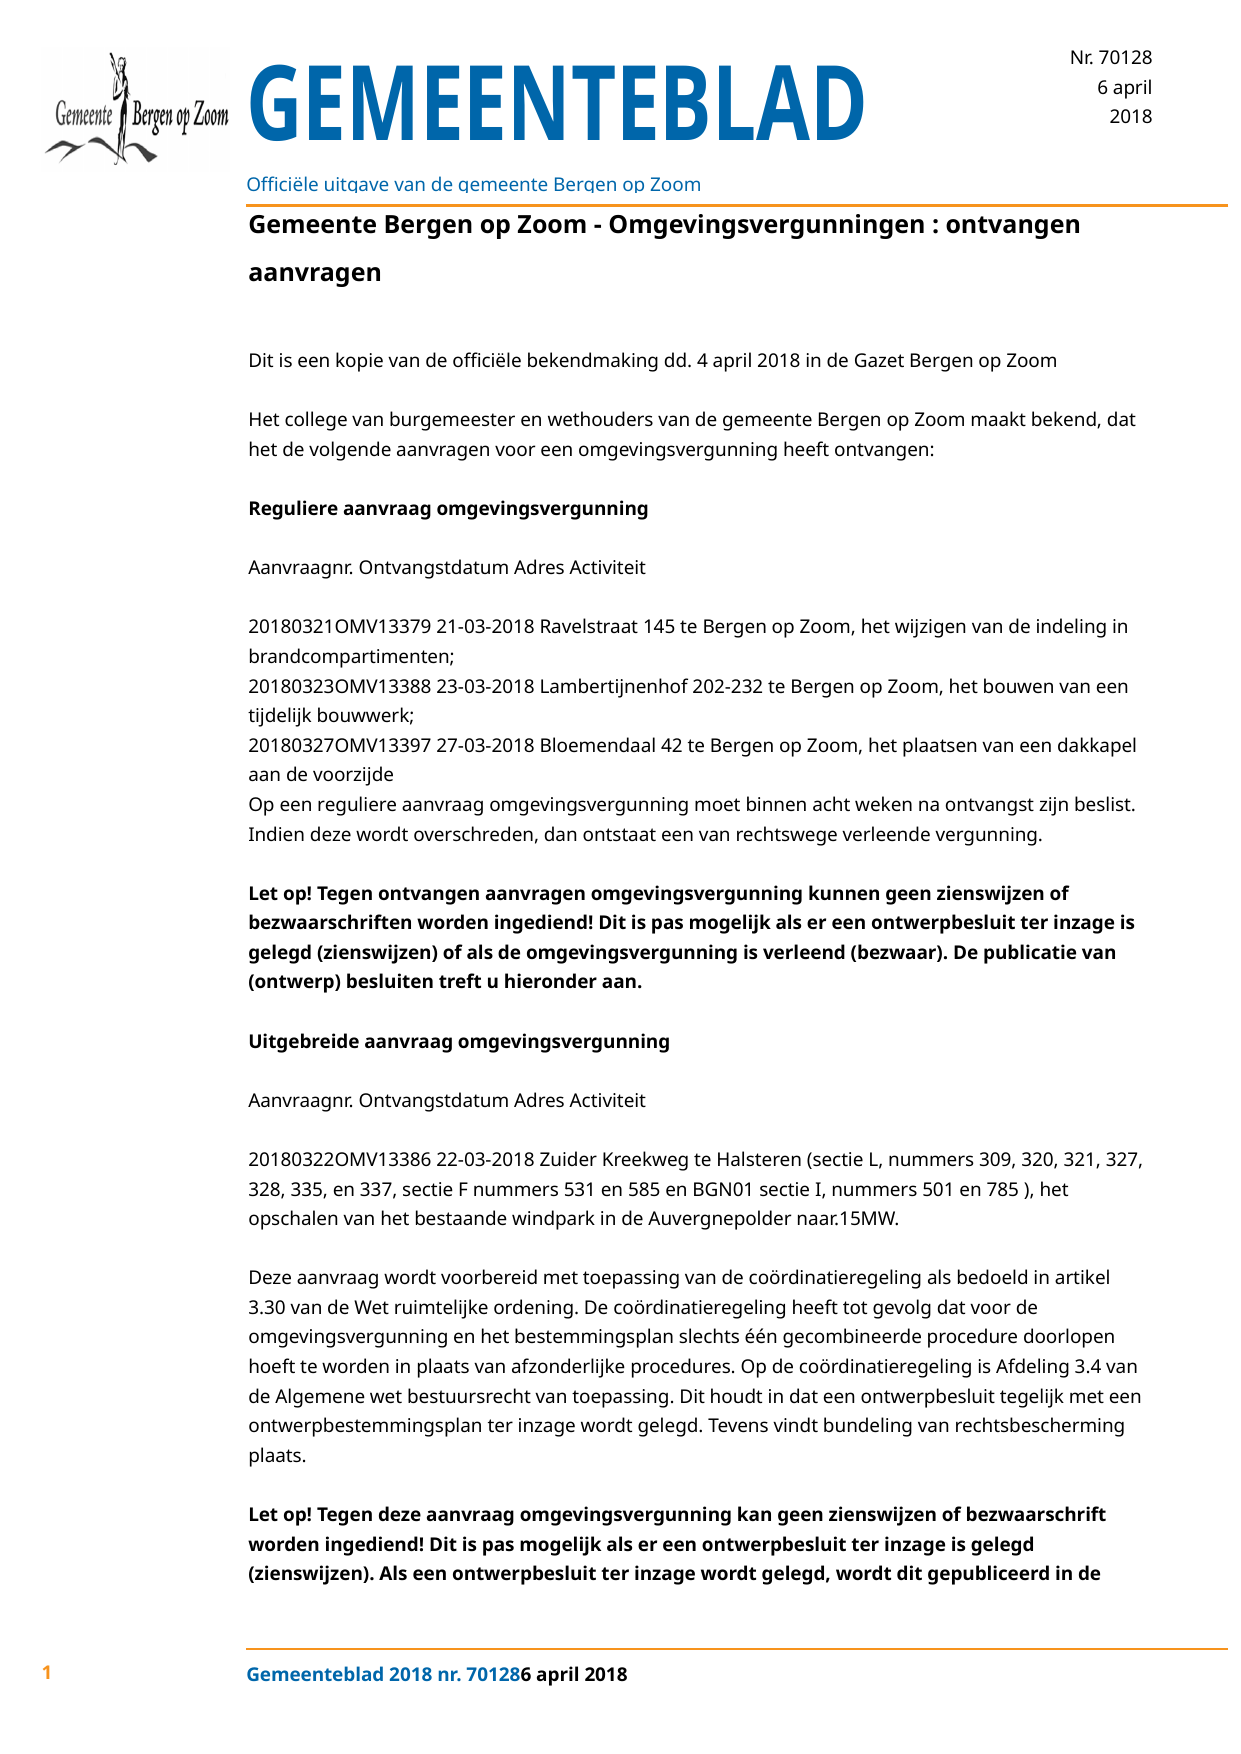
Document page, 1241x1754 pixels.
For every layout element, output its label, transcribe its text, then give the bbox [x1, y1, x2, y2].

picture [41, 47, 231, 172]
text Aanvraagnr. Ontvangstdatum Adres Activiteit [248, 1087, 1152, 1113]
text Uitgebreide aanvraag omgevingsvergunning [248, 1028, 1152, 1054]
text Deze aanvraag wordt voorbereid met toepassing van de coördinatieregeling als bedoeld in artikel 3.30 van de Wet ruimtelijke ordening. De coördinatieregeling heeft tot gevolg dat voor de omgevingsvergunning en het bestemmingsplan slechts één gecombineerde procedure doorlopen hoeft te worden in plaats van afzonderlijke procedures. Op de coördinatieregeling is Afdeling 3.4 van de Algemene wet bestuursrecht van toepassing. Dit houdt in dat een ontwerpbesluit tegelijk met een ontwerpbestemmingsplan ter inzage wordt gelegd. Tevens vindt bundeling van rechtsbescherming plaats. [248, 1264, 1152, 1468]
text Het college van burgemeester en wethouders van de gemeente Bergen op Zoom maakt bekend, dat het de volgende aanvragen voor een omgevingsvergunning heeft ontvangen: [248, 407, 1152, 462]
text Let op! Tegen ontvangen aanvragen omgevingsvergunning kunnen geen zienswijzen of bezwaarschriften worden ingediend! Dit is pas mogelijk als er een ontwerpbesluit ter inzage is gelegd (zienswijzen) of als de omgevingsvergunning is verleend (bezwaar). De publicatie van (ontwerp) besluiten treft u hieronder aan. [248, 880, 1152, 994]
text 20180322OMV13386 22-03-2018 Zuider Kreekweg te Halsteren (sectie L, nummers 309, 320, 321, 327, 328, 335, en 337, sectie F nummers 531 en 585 en BGN01 sectie I, nummers 501 en 785 ), het opschalen van het bestaande windpark in de Auvergnepolder naar.15MW. [248, 1146, 1152, 1231]
text Dit is een kopie van de officiële bekendmaking dd. 4 april 2018 in de Gazet Bergen op Zoom [248, 347, 1152, 373]
text 20180321OMV13379 21-03-2018 Ravelstraat 145 te Bergen op Zoom, het wijzigen van de indeling in brandcompartimenten; [248, 614, 1152, 669]
text Reguliere aanvraag omgevingsvergunning [248, 495, 1152, 521]
text Aanvraagnr. Ontvangstdatum Adres Activiteit [248, 554, 1152, 580]
text Op een reguliere aanvraag omgevingsvergunning moet binnen acht weken na ontvangst zijn beslist. Indien deze wordt overschreden, dan ontstaat een van rechtswege verleende vergunning. [248, 791, 1152, 847]
text Gemeente Bergen op Zoom - Omgevingsvergunningen : ontvangen aanvragen [248, 207, 1152, 288]
text Let op! Tegen deze aanvraag omgevingsvergunning kan geen zienswijzen of bezwaarschrift worden ingediend! Dit is pas mogelijk als er een ontwerpbesluit ter inzage is gelegd (zienswijzen). Als een ontwerpbesluit ter inzage wordt gelegd, wordt dit gepubliceerd in de [248, 1501, 1152, 1586]
text 20180327OMV13397 27-03-2018 Bloemendaal 42 te Bergen op Zoom, het plaatsen van een dakkapel aan de voorzijde [248, 732, 1152, 787]
text 20180323OMV13388 23-03-2018 Lambertijnenhof 202-232 te Bergen op Zoom, het bouwen van een tijdelijk bouwwerk; [248, 673, 1152, 728]
